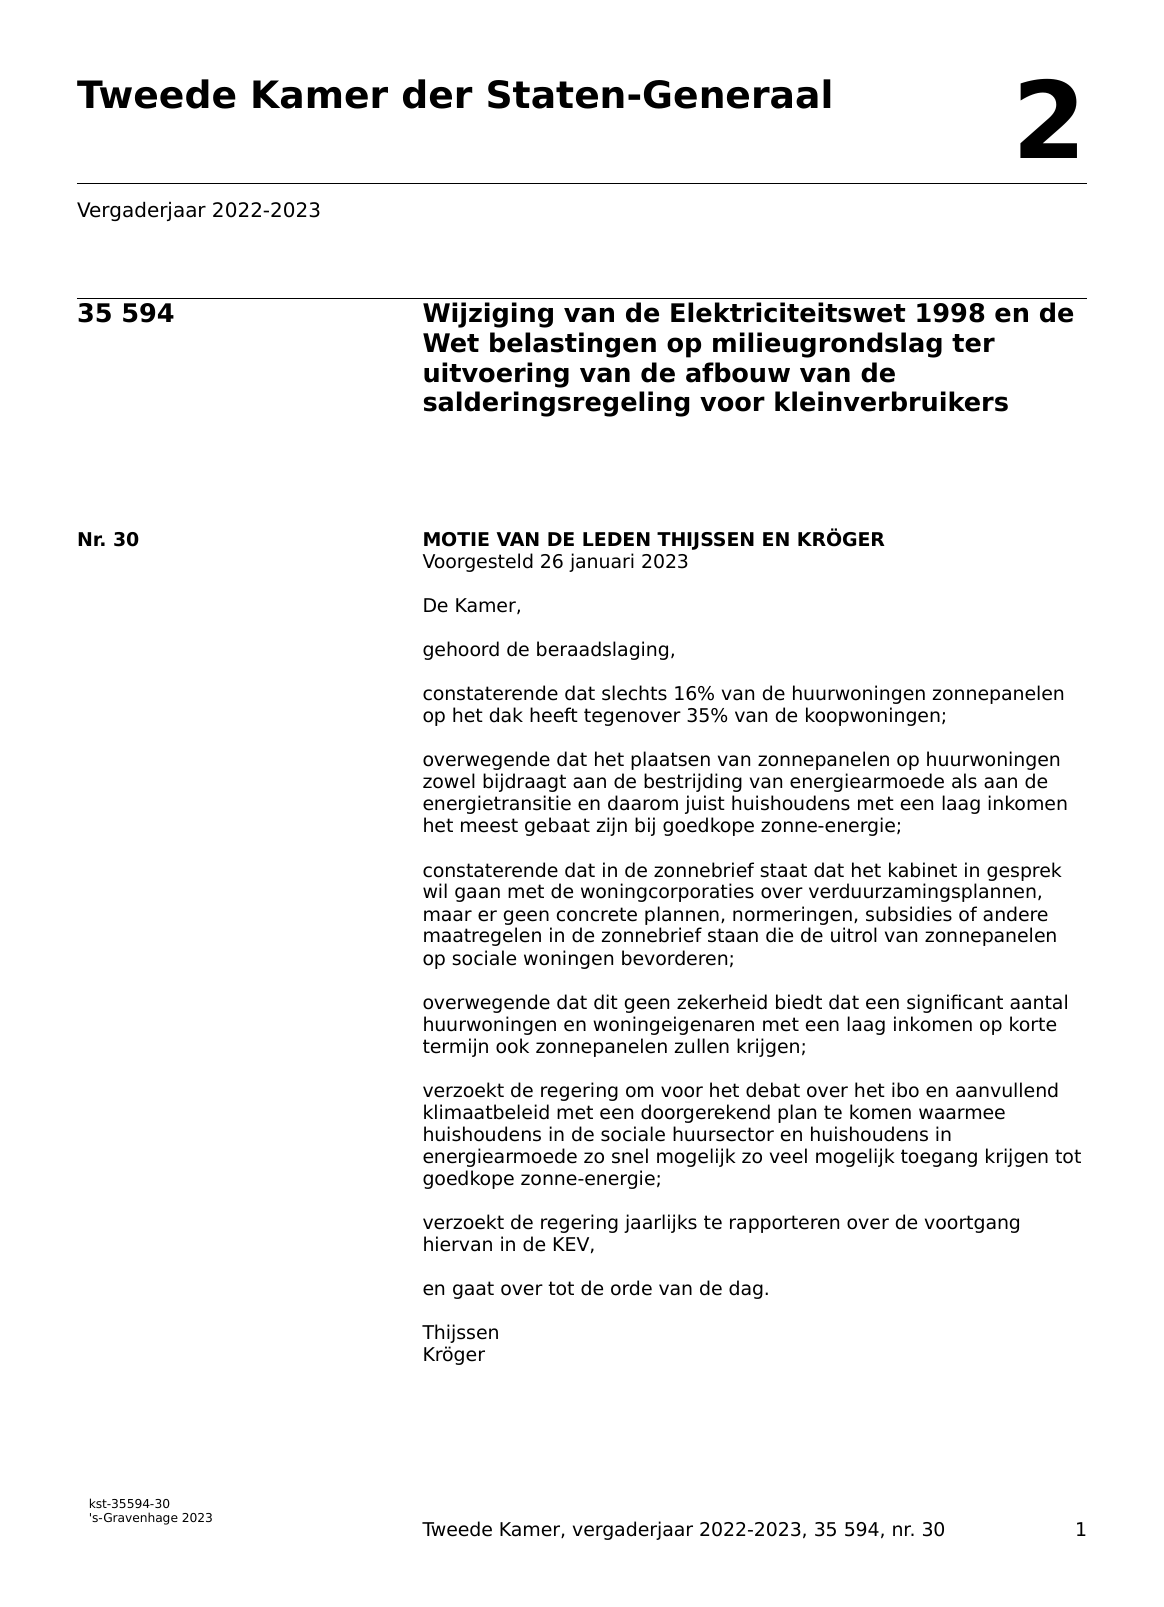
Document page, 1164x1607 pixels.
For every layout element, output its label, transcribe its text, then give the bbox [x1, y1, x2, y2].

text overwegende dat het plaatsen van zonnepanelen op huurwoningen zowel bijdraagt aan de bestrijding van energiearmoede als aan de energietransitie en daarom juist huishoudens met een laag inkomen het meest gebaat zijn bij goedkope zonne-energie; [422, 749, 1087, 837]
text Voorgesteld 26 januari 2023 [422, 551, 1087, 573]
table_header 2 [886, 59, 1087, 183]
text verzoekt de regering jaarlijks te rapporteren over de voortgang hiervan in de KEV, [422, 1212, 1087, 1256]
text overwegende dat dit geen zekerheid biedt dat een significant aantal huurwoningen en woningeigenaren met een laag inkomen op korte termijn ook zonnepanelen zullen krijgen; [422, 992, 1087, 1057]
text constaterende dat in de zonnebrief staat dat het kabinet in gesprek wil gaan met de woningcorporaties over verduurzamingsplannen, maar er geen concrete plannen, normeringen, subsidies of andere maatregelen in de zonnebrief staan die de uitrol van zonnepanelen op sociale woningen bevorderen; [422, 859, 1087, 969]
text De Kamer, [422, 595, 1087, 617]
text gehoord de beraadslaging, [422, 639, 1087, 661]
text en gaat over tot de orde van de dag. [422, 1278, 1087, 1300]
text constaterende dat slechts 16% van de huurwoningen zonnepanelen op het dak heeft tegenover 35% van de koopwoningen; [422, 683, 1087, 727]
text 's-Gravenhage 2023 [88, 1511, 323, 1525]
text Kröger [422, 1344, 1087, 1366]
text Thijssen [422, 1322, 1087, 1344]
subtitle 35 594 Wijziging van de Elektriciteitswet 1998 en de Wet belastingen op milieugrondslag ter uitvoering van de afbouw van de salderingsregeling voor kleinverbruikers [77, 299, 1087, 418]
text verzoekt de regering om voor het debat over het ibo en aanvullend klimaatbeleid met een doorgerekend plan te komen waarmee huishoudens in de sociale huursector en huishoudens in energiearmoede zo snel mogelijk zo veel mogelijk toegang krijgen tot goedkope zonne-energie; [422, 1080, 1087, 1189]
text kst-35594-30 [88, 1497, 323, 1511]
table_cell Vergaderjaar 2022-2023 [77, 184, 1087, 298]
subtitle Nr. 30 MOTIE VAN DE LEDEN THIJSSEN EN KRÖGER [77, 529, 1087, 551]
table_header Tweede Kamer der Staten-Generaal [77, 59, 886, 183]
